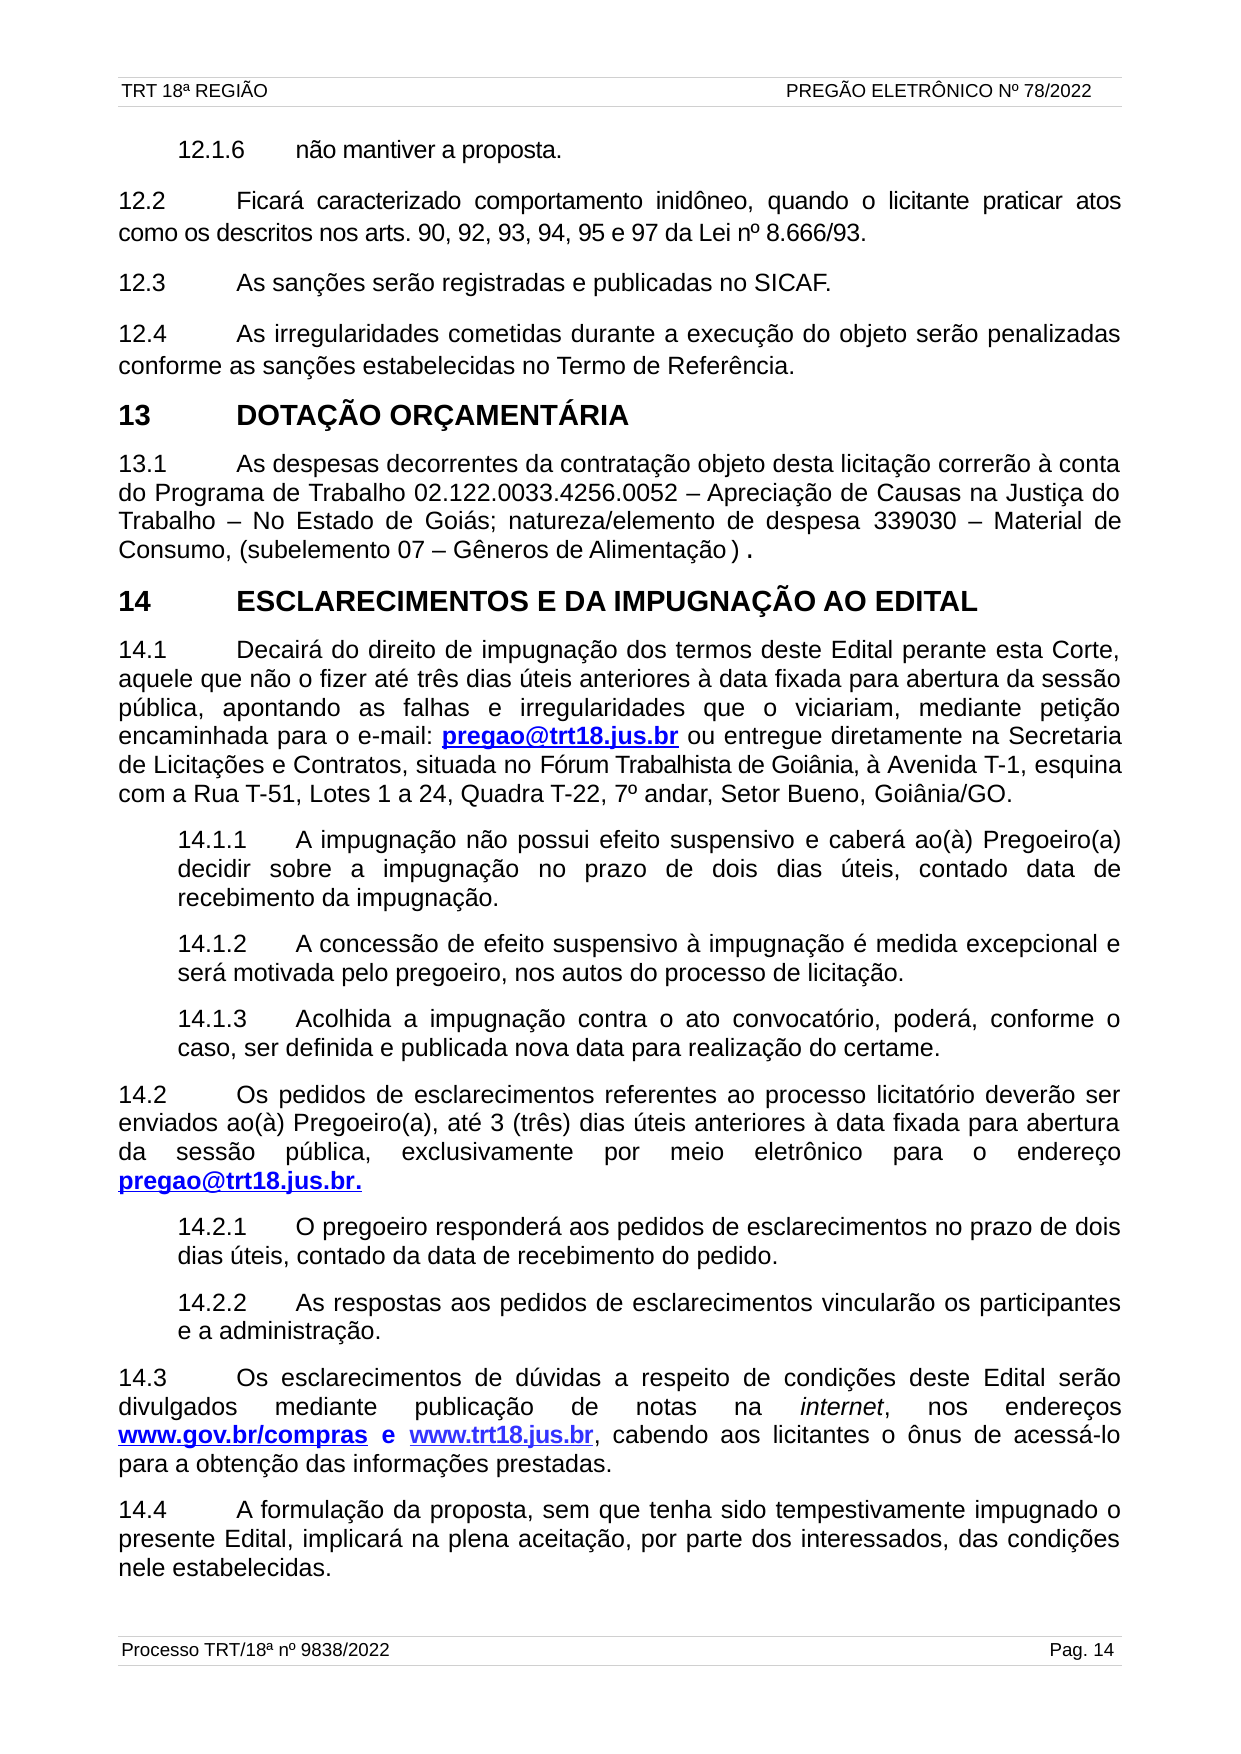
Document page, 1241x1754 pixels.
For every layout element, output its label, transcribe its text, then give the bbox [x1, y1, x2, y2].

text 13 DOTAÇÃO ORÇAMENTÁRIA [118, 398, 1122, 431]
text 14.2.1 O pregoeiro responderá aos pedidos de esclarecimentos no prazo de dois dias úteis, contado da data de recebimento do pedido. [177, 1212, 1122, 1270]
text 14.1.1 A impugnação não possui efeito suspensivo e caberá ao(à) Pregoeiro(a) decidir sobre a impugnação no prazo de dois dias úteis, contado data de recebimento da impugnação. [177, 825, 1122, 911]
text 14 ESCLARECIMENTOS E DA IMPUGNAÇÃO AO EDITAL [118, 584, 1122, 617]
text 14.2 Os pedidos de esclarecimentos referentes ao processo licitatório deverão ser enviados ao(à) Pregoeiro(a), até 3 (três) dias úteis anteriores à data fixada para abertura da sessão pública, exclusivamente por meio eletrônico para o endereço pregao@trt18.jus.br. [118, 1079, 1122, 1194]
text 14.1 Decairá do direito de impugnação dos termos deste Edital perante esta Corte, aquele que não o fizer até três dias úteis anteriores à data fixada para abertura da sessão pública, apontando as falhas e irregularidades que o viciariam, mediante petição encaminhada para o e-mail: pregao@trt18.jus.br ou entregue diretamente na Secretaria de Licitações e Contratos, situada no Fórum Trabalhista de Goiânia, à Avenida T-1, esquina com a Rua T-51, Lotes 1 a 24, Quadra T-22, 7º andar, Setor Bueno, Goiânia/GO. [118, 635, 1122, 807]
text 14.2.2 As respostas aos pedidos de esclarecimentos vincularão os participantes e a administração. [177, 1287, 1122, 1345]
text 12.2 Ficará caracterizado comportamento inidôneo, quando o licitante praticar atos como os descritos nos arts. 90, 92, 93, 94, 95 e 97 da Lei nº 8.666/93. [118, 182, 1122, 247]
text 14.4 A formulação da proposta, sem que tenha sido tempestivamente impugnado o presente Edital, implicará na plena aceitação, por parte dos interessados, das condições nele estabelecidas. [118, 1495, 1122, 1582]
text 14.1.2 A concessão de efeito suspensivo à impugnação é medida excepcional e será motivada pelo pregoeiro, nos autos do processo de licitação. [177, 929, 1122, 987]
text 12.3 As sanções serão registradas e publicadas no SICAF. [118, 265, 1122, 297]
list 12.4 As irregularidades cometidas durante a execução do objeto serão penalizadas conforme as sanções estabelecidas no Termo de Referência. [118, 315, 1122, 380]
text 13.1 As despesas decorrentes da contratação objeto desta licitação correrão à conta do Programa de Trabalho 02.122.0033.4256.0052 – Apreciação de Causas na Justiça do Trabalho – No Estado de Goiás; natureza/elemento de despesa 339030 – Material de Consumo, (subelemento 07 – Gêneros de Alimentação). [118, 449, 1122, 566]
list 12.1.6 não mantiver a proposta. [177, 136, 1122, 164]
text 14.3 Os esclarecimentos de dúvidas a respeito de condições deste Edital serão divulgados mediante publicação de notas na internet, nos endereços www.gov.br/compras e www.trt18.jus.br, cabendo aos licitantes o ônus de acessá-lo para a obtenção das informações prestadas. [118, 1363, 1122, 1478]
text 14.1.3 Acolhida a impugnação contra o ato convocatório, poderá, conforme o caso, ser definida e publicada nova data para realização do certame. [177, 1004, 1122, 1062]
